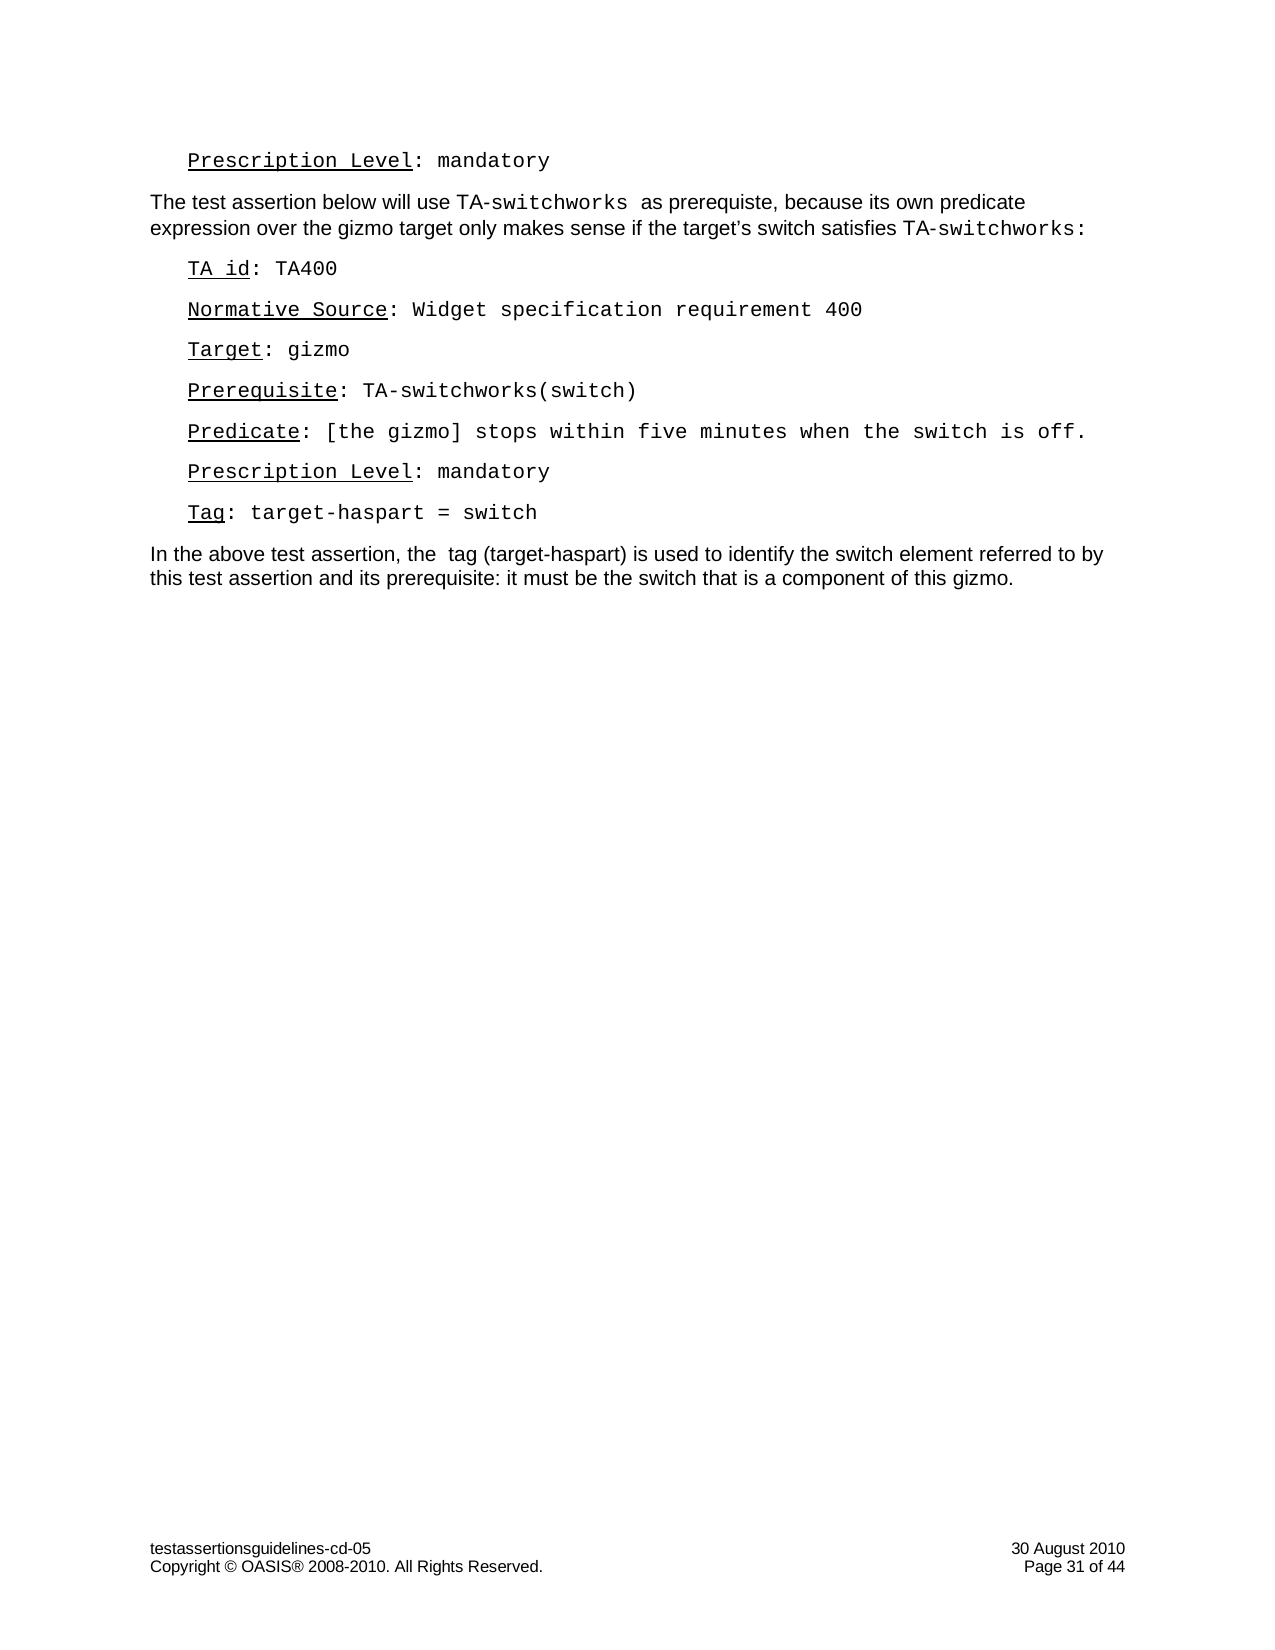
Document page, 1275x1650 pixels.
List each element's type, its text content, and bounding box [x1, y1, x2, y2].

text In the above test assertion, the tag (target-haspart) is used to identify the switch element referred to by this test assertion and its prerequisite: it must be the switch that is a component of this gizmo. [150, 542, 1125, 589]
text Prescription Level: mandatory [187, 461, 1125, 485]
text TA id: TA400 [187, 258, 1125, 282]
text The test assertion below will use TA-switchworks as prerequiste, because its own predicate expression over the gizmo target only makes sense if the target’s switch satisfies TA-switchworks: [150, 191, 1125, 241]
text Normative Source: Widget specification requirement 400 [187, 299, 1125, 323]
text Tag: target-haspart = switch [187, 502, 1125, 526]
text Predicate: [the gizmo] stops within five minutes when the switch is off. [187, 421, 1125, 444]
text Prerequisite: TA-switchworks(switch) [187, 380, 1125, 404]
text Prescription Level: mandatory [187, 150, 1125, 174]
text Target: gizmo [187, 339, 1125, 363]
